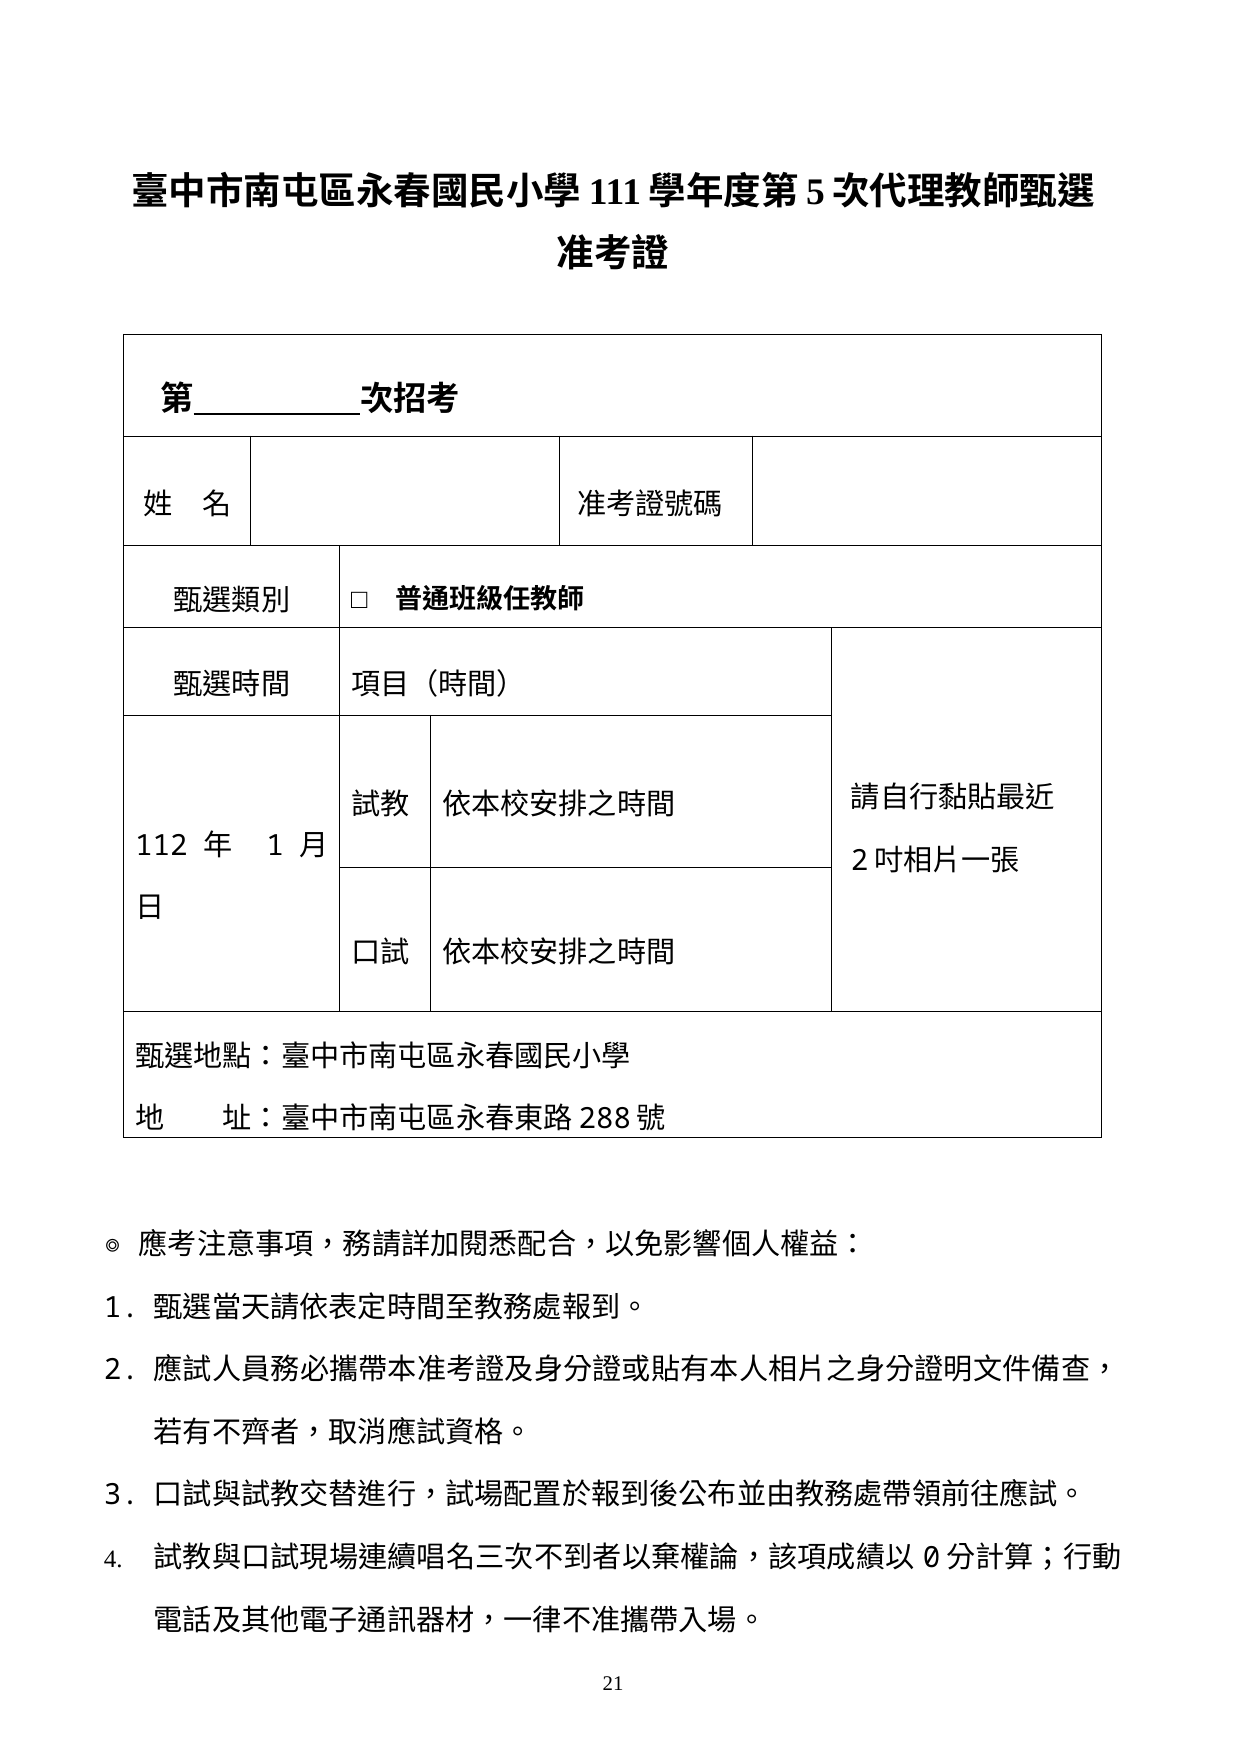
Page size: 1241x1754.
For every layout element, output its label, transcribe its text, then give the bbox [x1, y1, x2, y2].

table_header 第 次招考 [124, 335, 1101, 436]
table_cell 112年 1月 日 [124, 716, 339, 1011]
table_cell 依本校安排之時間 [431, 716, 831, 867]
table_cell 甄選地點：臺中市南屯區永春國民小學 地 址：臺中市南屯區永春東路288號 [124, 1012, 1101, 1137]
table_cell 請自行黏貼最近 2吋相片一張 [832, 628, 1101, 1011]
list 應試人員務必攜帶本准考證及身分證或貼有本人相片之身分證明文件備查，若有不齊者，取消應試資格。 [103, 1326, 1122, 1451]
table_cell 甄選時間 [124, 628, 339, 715]
list 甄選當天請依表定時間至教務處報到。 [103, 1263, 1122, 1326]
table_cell 依本校安排之時間 [431, 868, 831, 1011]
table_cell [753, 437, 1101, 545]
text 臺中市南屯區永春國民小學111學年度第5次代理教師甄選 [103, 146, 1122, 209]
table_cell 准考證號碼 [560, 437, 752, 545]
table_cell 普通班級任教師 [340, 546, 1101, 627]
table_cell 試教 [340, 716, 430, 867]
table_cell 姓 名 [124, 437, 250, 545]
list 試教與口試現場連續唱名三次不到者以棄權論，該項成績以0分計算；行動電話及其他電子通訊器材，一律不准攜帶入場。 [103, 1513, 1122, 1638]
table_cell [251, 437, 559, 545]
table_cell 口試 [340, 868, 430, 1011]
list 口試與試教交替進行，試場配置於報到後公布並由教務處帶領前往應試。 [103, 1451, 1122, 1513]
text 准考證 [103, 209, 1122, 271]
table_cell 甄選類別 [124, 546, 339, 627]
text ◎ 應考注意事項，務請詳加閱悉配合，以免影響個人權益： [103, 1201, 1122, 1263]
table_cell 項目（時間） [340, 628, 831, 715]
